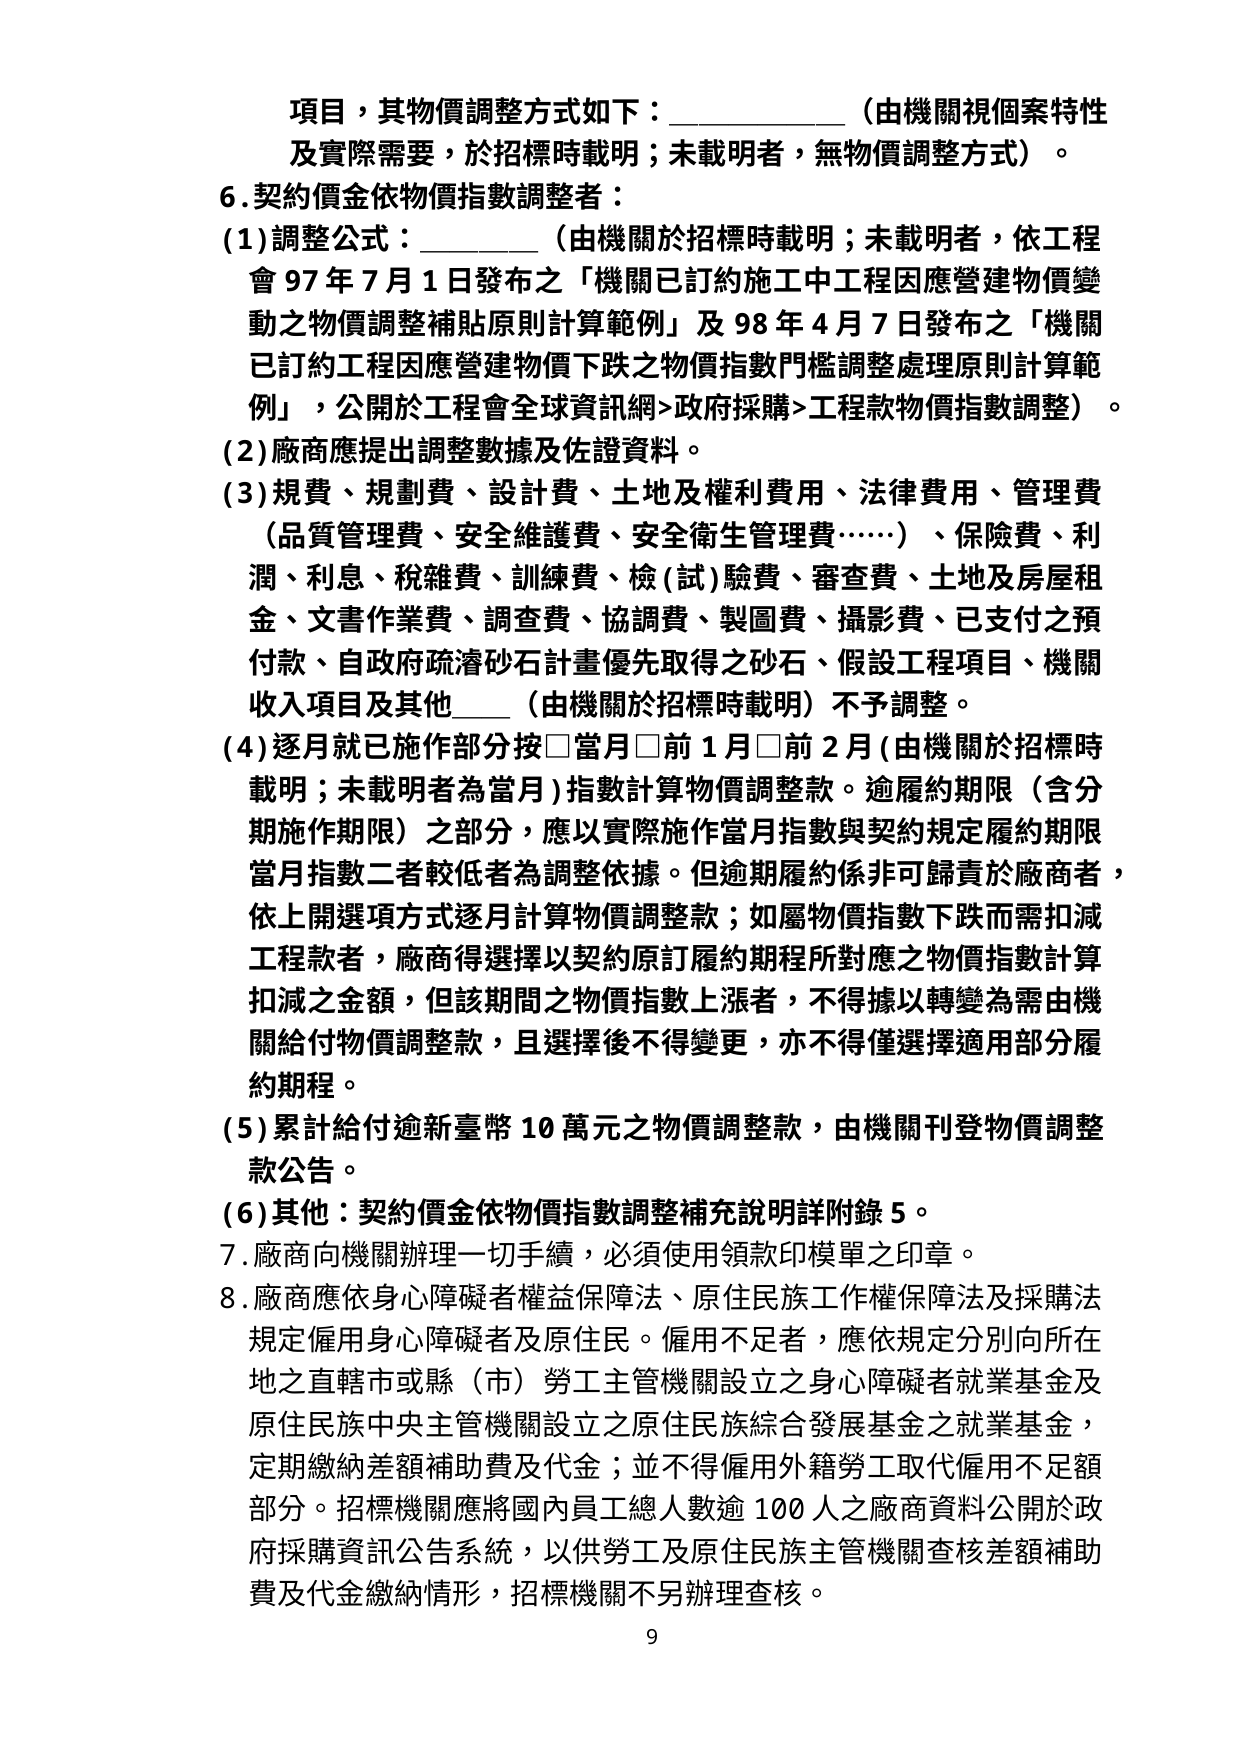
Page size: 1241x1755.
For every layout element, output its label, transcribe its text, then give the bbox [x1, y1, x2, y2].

text 7.廠商向機關辦理一切手續，必須使用領款印模單之印章。 [218, 1232, 1104, 1274]
text (2)廠商應提出調整數據及佐證資料。 [218, 427, 1104, 470]
text (3)規費、規劃費、設計費、土地及權利費用、法律費用、管理費（品質管理費、安全維護費、安全衛生管理費……）、保險費、利潤、利息、稅雜費、訓練費、檢(試)驗費、審查費、土地及房屋租金、文書作業費、調查費、協調費、製圖費、攝影費、已支付之預付款、自政府疏濬砂石計畫優先取得之砂石、假設工程項目、機關收入項目及其他＿＿（由機關於招標時載明）不予調整。 [218, 470, 1104, 724]
text (5)累計給付逾新臺幣10萬元之物價調整款，由機關刊登物價調整款公告。 [218, 1105, 1104, 1189]
text 6.契約價金依物價指數調整者： [218, 173, 1104, 216]
text 8.廠商應依身心障礙者權益保障法、原住民族工作權保障法及採購法規定僱用身心障礙者及原住民。僱用不足者，應依規定分別向所在地之直轄市或縣（市）勞工主管機關設立之身心障礙者就業基金及原住民族中央主管機關設立之原住民族綜合發展基金之就業基金，定期繳納差額補助費及代金；並不得僱用外籍勞工取代僱用不足額部分。招標機關應將國內員工總人數逾100人之廠商資料公開於政府採購資訊公告系統，以供勞工及原住民族主管機關查核差額補助費及代金繳納情形，招標機關不另辦理查核。 [218, 1274, 1104, 1613]
text (6)其他：契約價金依物價指數調整補充說明詳附錄5。 [218, 1189, 1104, 1232]
text (4)逐月就已施作部分按□當月□前1月□前2月(由機關於招標時載明；未載明者為當月)指數計算物價調整款。逾履約期限（含分期施作期限）之部分，應以實際施作當月指數與契約規定履約期限當月指數二者較低者為調整依據。但逾期履約係非可歸責於廠商者，依上開選項方式逐月計算物價調整款；如屬物價指數下跌而需扣減工程款者，廠商得選擇以契約原訂履約期程所對應之物價指數計算扣減之金額，但該期間之物價指數上漲者，不得據以轉變為需由機關給付物價調整款，且選擇後不得變更，亦不得僅選擇適用部分履約期程。 [218, 724, 1104, 1105]
text 項目，其物價調整方式如下：＿＿＿＿＿＿（由機關視個案特性及實際需要，於招標時載明；未載明者，無物價調整方式）。 [248, 89, 1110, 173]
text (1)調整公式：＿＿＿＿（由機關於招標時載明；未載明者，依工程會97年7月1日發布之「機關已訂約施工中工程因應營建物價變動之物價調整補貼原則計算範例」及98年4月7日發布之「機關已訂約工程因應營建物價下跌之物價指數門檻調整處理原則計算範例」，公開於工程會全球資訊網>政府採購>工程款物價指數調整）。 [218, 216, 1104, 427]
